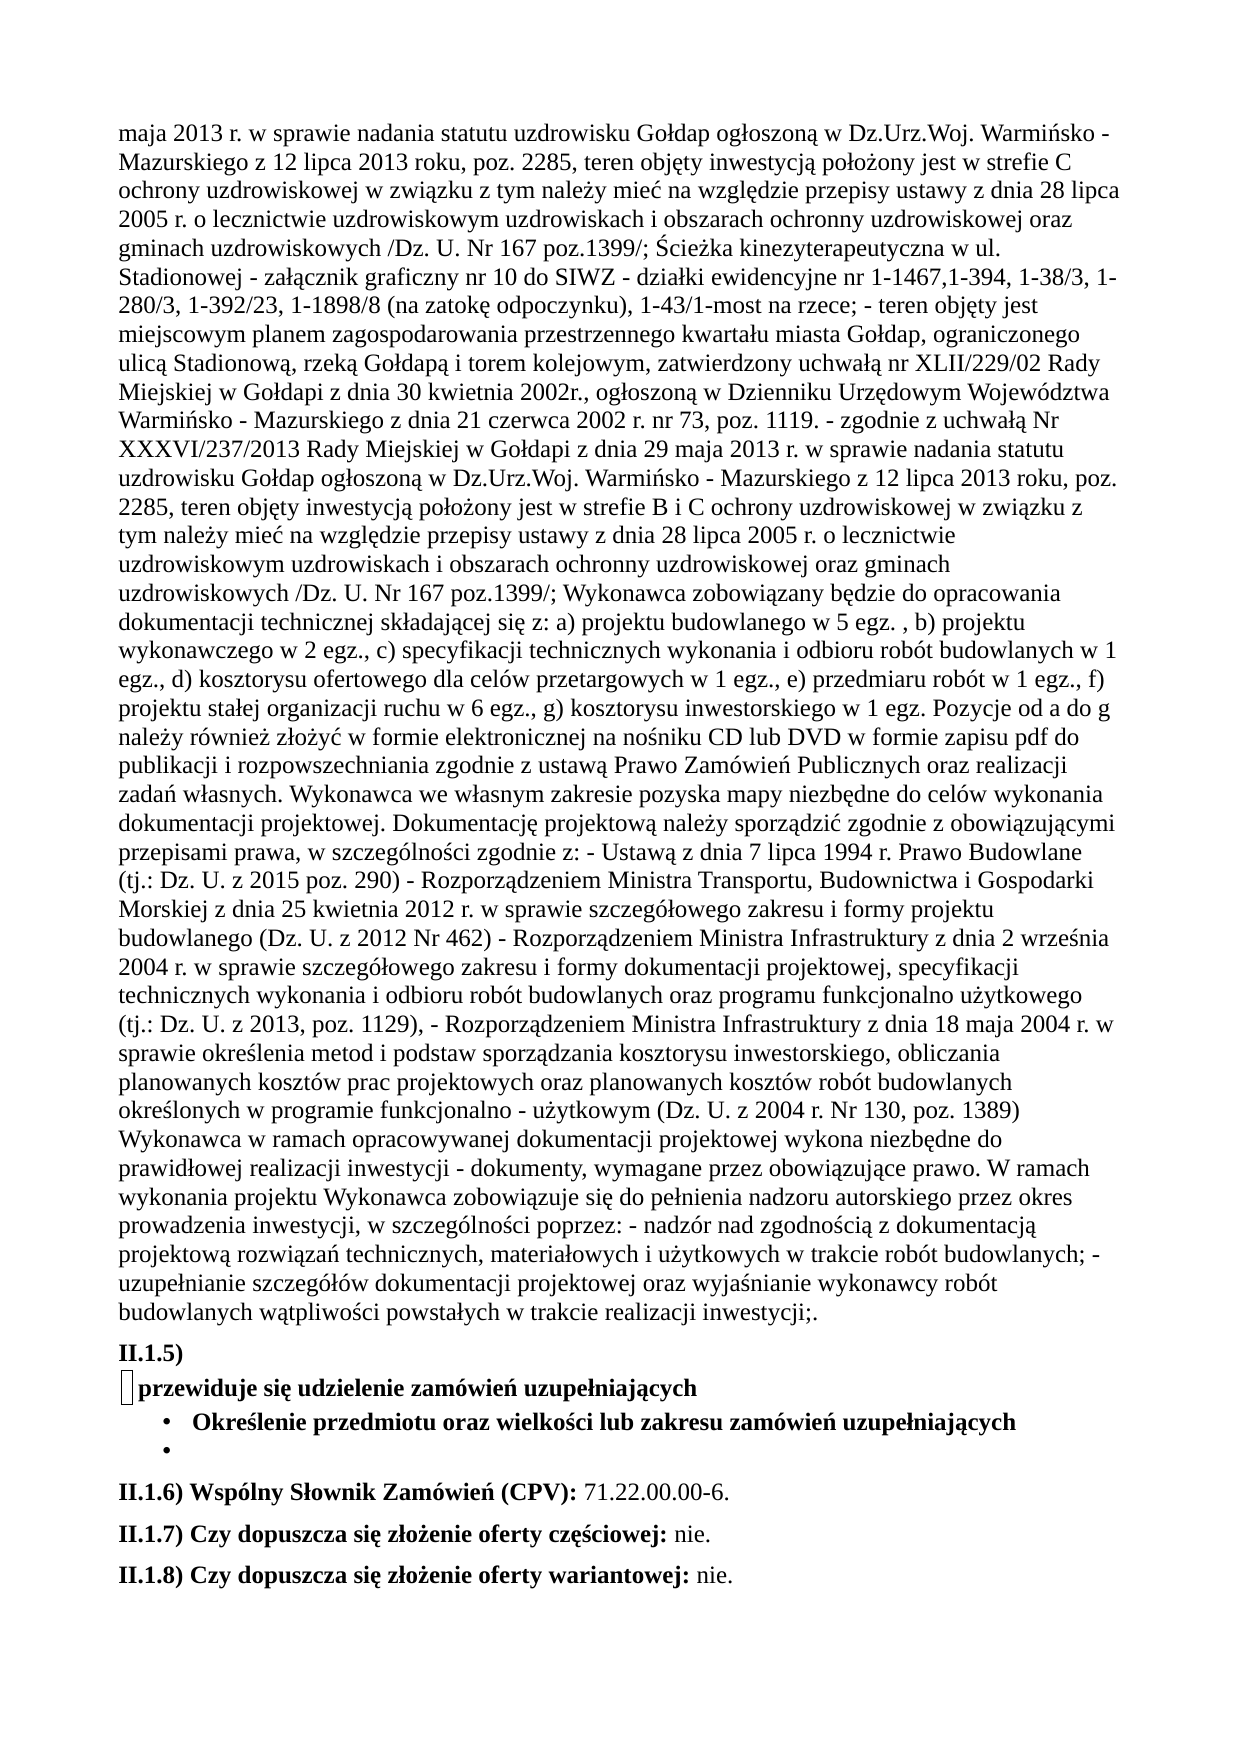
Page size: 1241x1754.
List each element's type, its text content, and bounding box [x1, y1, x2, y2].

text maja 2013 r. w sprawie nadania statutu uzdrowisku Gołdap ogłoszoną w Dz.Urz.Woj. Warmińsko -Mazurskiego z 12 lipca 2013 roku, poz. 2285, teren objęty inwestycją położony jest w strefie C ochrony uzdrowiskowej w związku z tym należy mieć na względzie przepisy ustawy z dnia 28 lipca 2005 r. o lecznictwie uzdrowiskowym uzdrowiskach i obszarach ochronny uzdrowiskowej oraz gminach uzdrowiskowych /Dz. U. Nr 167 poz.1399/; Ścieżka kinezyterapeutyczna w ul. Stadionowej - załącznik graficzny nr 10 do SIWZ - działki ewidencyjne nr 1-1467,1-394, 1-38/3, 1-280/3, 1-392/23, 1-1898/8 (na zatokę odpoczynku), 1-43/1-most na rzece; - teren objęty jest miejscowym planem zagospodarowania przestrzennego kwartału miasta Gołdap, ograniczonego ulicą Stadionową, rzeką Gołdapą i torem kolejowym, zatwierdzony uchwałą nr XLII/229/02 Rady Miejskiej w Gołdapi z dnia 30 kwietnia 2002r., ogłoszoną w Dzienniku Urzędowym Województwa Warmińsko - Mazurskiego z dnia 21 czerwca 2002 r. nr 73, poz. 1119. - zgodnie z uchwałą Nr XXXVI/237/2013 Rady Miejskiej w Gołdapi z dnia 29 maja 2013 r. w sprawie nadania statutu uzdrowisku Gołdap ogłoszoną w Dz.Urz.Woj. Warmińsko - Mazurskiego z 12 lipca 2013 roku, poz. 2285, teren objęty inwestycją położony jest w strefie B i C ochrony uzdrowiskowej w związku z tym należy mieć na względzie przepisy ustawy z dnia 28 lipca 2005 r. o lecznictwie uzdrowiskowym uzdrowiskach i obszarach ochronny uzdrowiskowej oraz gminach uzdrowiskowych /Dz. U. Nr 167 poz.1399/; Wykonawca zobowiązany będzie do opracowania dokumentacji technicznej składającej się z: a) projektu budowlanego w 5 egz. , b) projektu wykonawczego w 2 egz., c) specyfikacji technicznych wykonania i odbioru robót budowlanych w 1 egz., d) kosztorysu ofertowego dla celów przetargowych w 1 egz., e) przedmiaru robót w 1 egz., f) projektu stałej organizacji ruchu w 6 egz., g) kosztorysu inwestorskiego w 1 egz. Pozycje od a do g należy również złożyć w formie elektronicznej na nośniku CD lub DVD w formie zapisu pdf do publikacji i rozpowszechniania zgodnie z ustawą Prawo Zamówień Publicznych oraz realizacji zadań własnych. Wykonawca we własnym zakresie pozyska mapy niezbędne do celów wykonania dokumentacji projektowej. Dokumentację projektową należy sporządzić zgodnie z obowiązującymi przepisami prawa, w szczególności zgodnie z: - Ustawą z dnia 7 lipca 1994 r. Prawo Budowlane (tj.: Dz. U. z 2015 poz. 290) - Rozporządzeniem Ministra Transportu, Budownictwa i Gospodarki Morskiej z dnia 25 kwietnia 2012 r. w sprawie szczegółowego zakresu i formy projektu budowlanego (Dz. U. z 2012 Nr 462) - Rozporządzeniem Ministra Infrastruktury z dnia 2 września 2004 r. w sprawie szczegółowego zakresu i formy dokumentacji projektowej, specyfikacji technicznych wykonania i odbioru robót budowlanych oraz programu funkcjonalno użytkowego (tj.: Dz. U. z 2013, poz. 1129), - Rozporządzeniem Ministra Infrastruktury z dnia 18 maja 2004 r. w sprawie określenia metod i podstaw sporządzania kosztorysu inwestorskiego, obliczania planowanych kosztów prac projektowych oraz planowanych kosztów robót budowlanych określonych w programie funkcjonalno - użytkowym (Dz. U. z 2004 r. Nr 130, poz. 1389) Wykonawca w ramach opracowywanej dokumentacji projektowej wykona niezbędne do prawidłowej realizacji inwestycji - dokumenty, wymagane przez obowiązujące prawo. W ramach wykonania projektu Wykonawca zobowiązuje się do pełnienia nadzoru autorskiego przez okres prowadzenia inwestycji, w szczególności poprzez: - nadzór nad zgodnością z dokumentacją projektową rozwiązań technicznych, materiałowych i użytkowych w trakcie robót budowlanych; - uzupełnianie szczegółów dokumentacji projektowej oraz wyjaśnianie wykonawcy robót budowlanych wątpliwości powstałych w trakcie realizacji inwestycji;. [118, 118, 1122, 1326]
text II.1.5) [118, 1338, 1122, 1367]
text II.1.8) Czy dopuszcza się złożenie oferty wariantowej: nie. [118, 1560, 1122, 1589]
list Określenie przedmiotu oraz wielkości lub zakresu zamówień uzupełniających [162, 1407, 1122, 1436]
text II.1.6) Wspólny Słownik Zamówień (CPV): 71.22.00.00-6. [118, 1477, 1122, 1506]
table_header [118, 1367, 135, 1407]
text II.1.7) Czy dopuszcza się złożenie oferty częściowej: nie. [118, 1519, 1122, 1547]
table_header przewiduje się udzielenie zamówień uzupełniających [135, 1367, 710, 1407]
